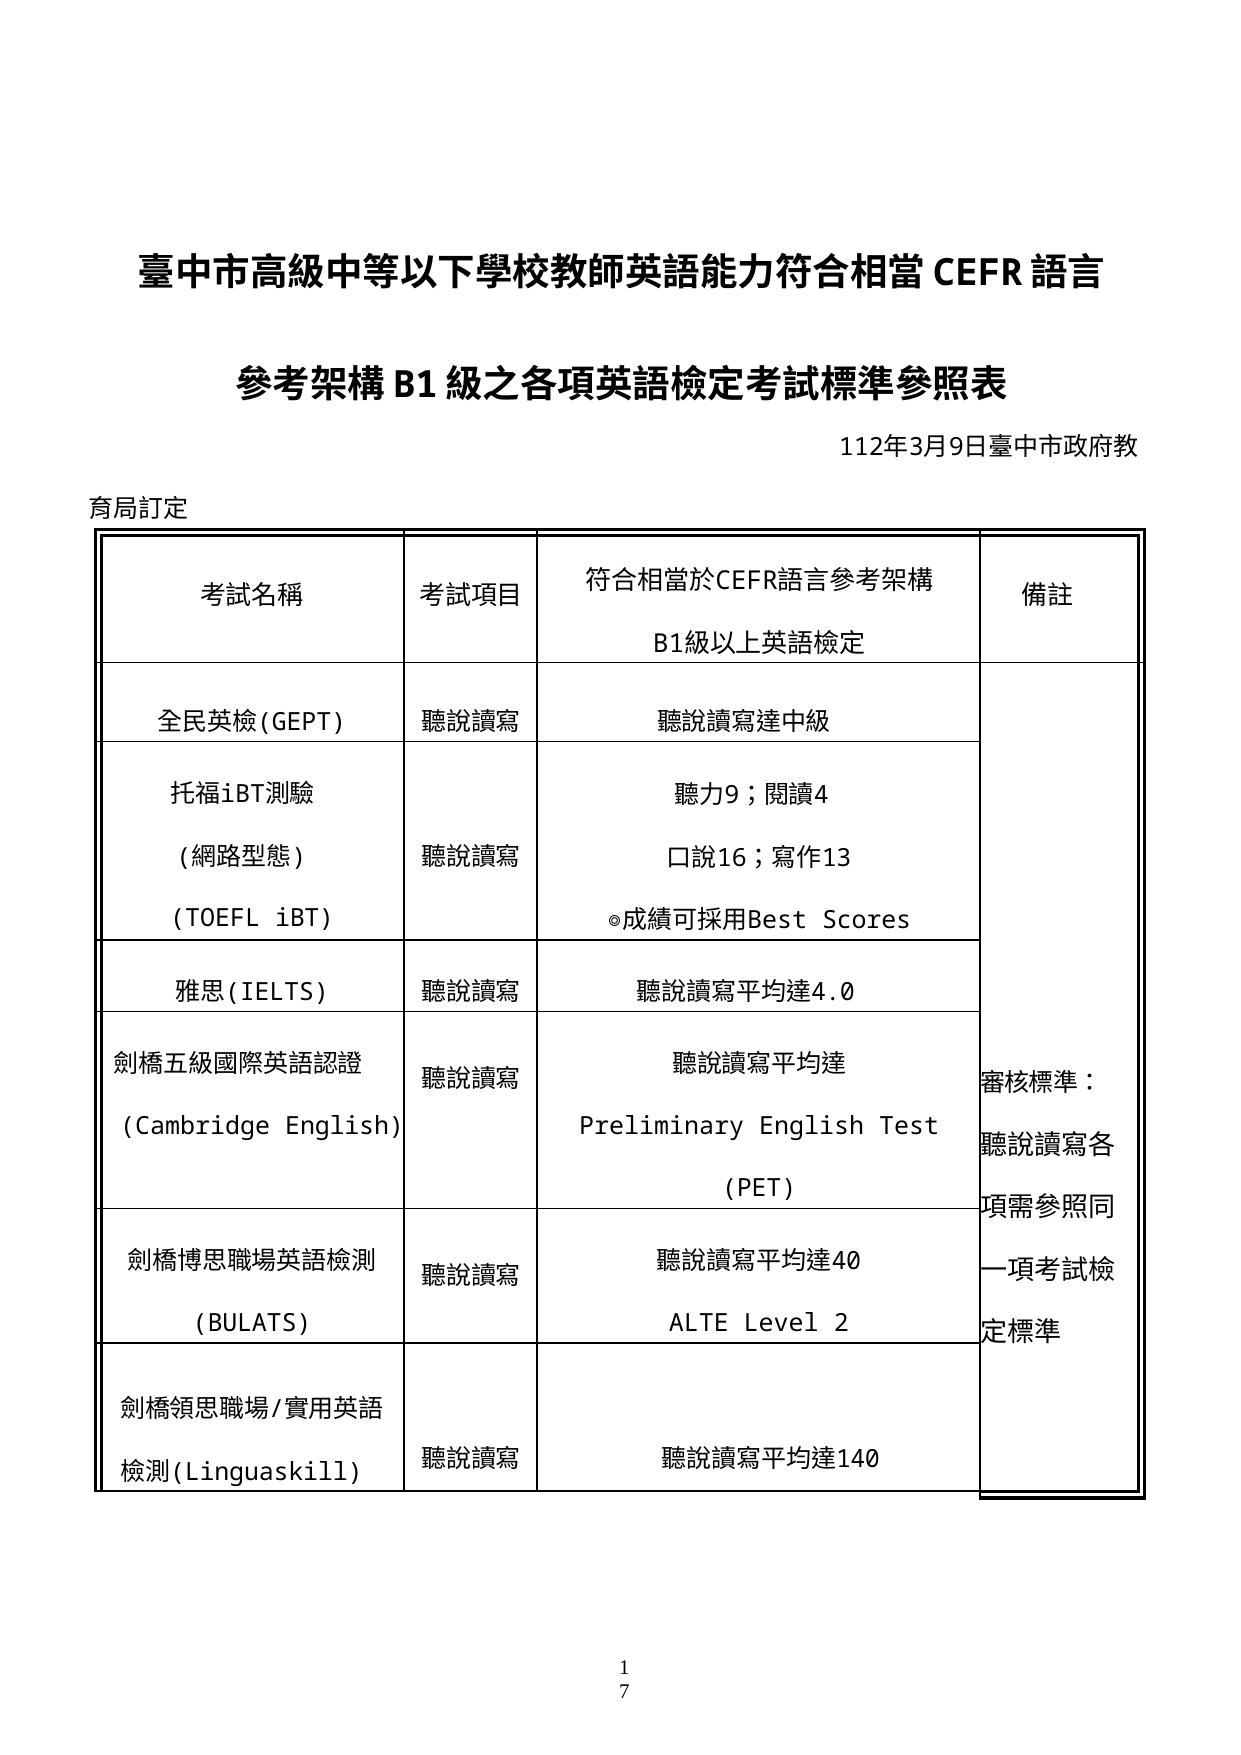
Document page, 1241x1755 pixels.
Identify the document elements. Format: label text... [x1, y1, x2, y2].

table_header 備註 [981, 531, 1142, 662]
table_cell 聽說讀寫平均達40 ALTE Level 2 [538, 1209, 979, 1342]
table_cell 劍橋博思職場英語檢測 (BULATS) [103, 1209, 403, 1342]
table_cell 托福iBT測驗 (網路型態) (TOEFL iBT) [103, 742, 403, 939]
table_cell 劍橋領思職場/實用英語檢測(Linguaskill) [103, 1344, 403, 1490]
table_header 考試項目 [405, 537, 536, 662]
table_cell 審核標準：聽說讀寫各項需參照同一項考試檢定標準 [981, 663, 1137, 1490]
table_cell 聽說讀寫 [405, 742, 536, 939]
table_cell 聽說讀寫 [405, 1012, 536, 1208]
table_header 考試名稱 [99, 531, 403, 662]
table_cell 聽說讀寫 [405, 663, 536, 741]
text 參考架構B1級之各項英語檢定考試標準參照表 [91, 340, 1152, 402]
table_cell 聽力9；閱讀4 口說16；寫作13 ◎成績可採用Best Scores [538, 742, 979, 939]
table_header 符合相當於CEFR語言參考架構 B1級以上英語檢定 [538, 537, 979, 662]
table_cell 聽說讀寫平均達4.0 [538, 941, 979, 1011]
text 112年3月9日臺中市政府教育局訂定 [89, 402, 1152, 527]
table_cell 聽說讀寫 [405, 1344, 536, 1490]
table_cell 劍橋五級國際英語認證 (Cambridge English) [103, 1012, 403, 1208]
text 臺中市高級中等以下學校教師英語能力符合相當CEFR語言 [91, 227, 1152, 290]
table_cell 聽說讀寫平均達140 [538, 1344, 979, 1490]
table_cell 聽說讀寫 [405, 1209, 536, 1342]
table_cell 雅思(IELTS) [103, 941, 403, 1011]
table_cell 聽說讀寫平均達 Preliminary English Test (PET) [538, 1012, 979, 1208]
table_cell 聽說讀寫 [405, 941, 536, 1011]
table_cell 聽說讀寫達中級 [538, 663, 979, 741]
table_cell 全民英檢(GEPT) [103, 663, 403, 741]
